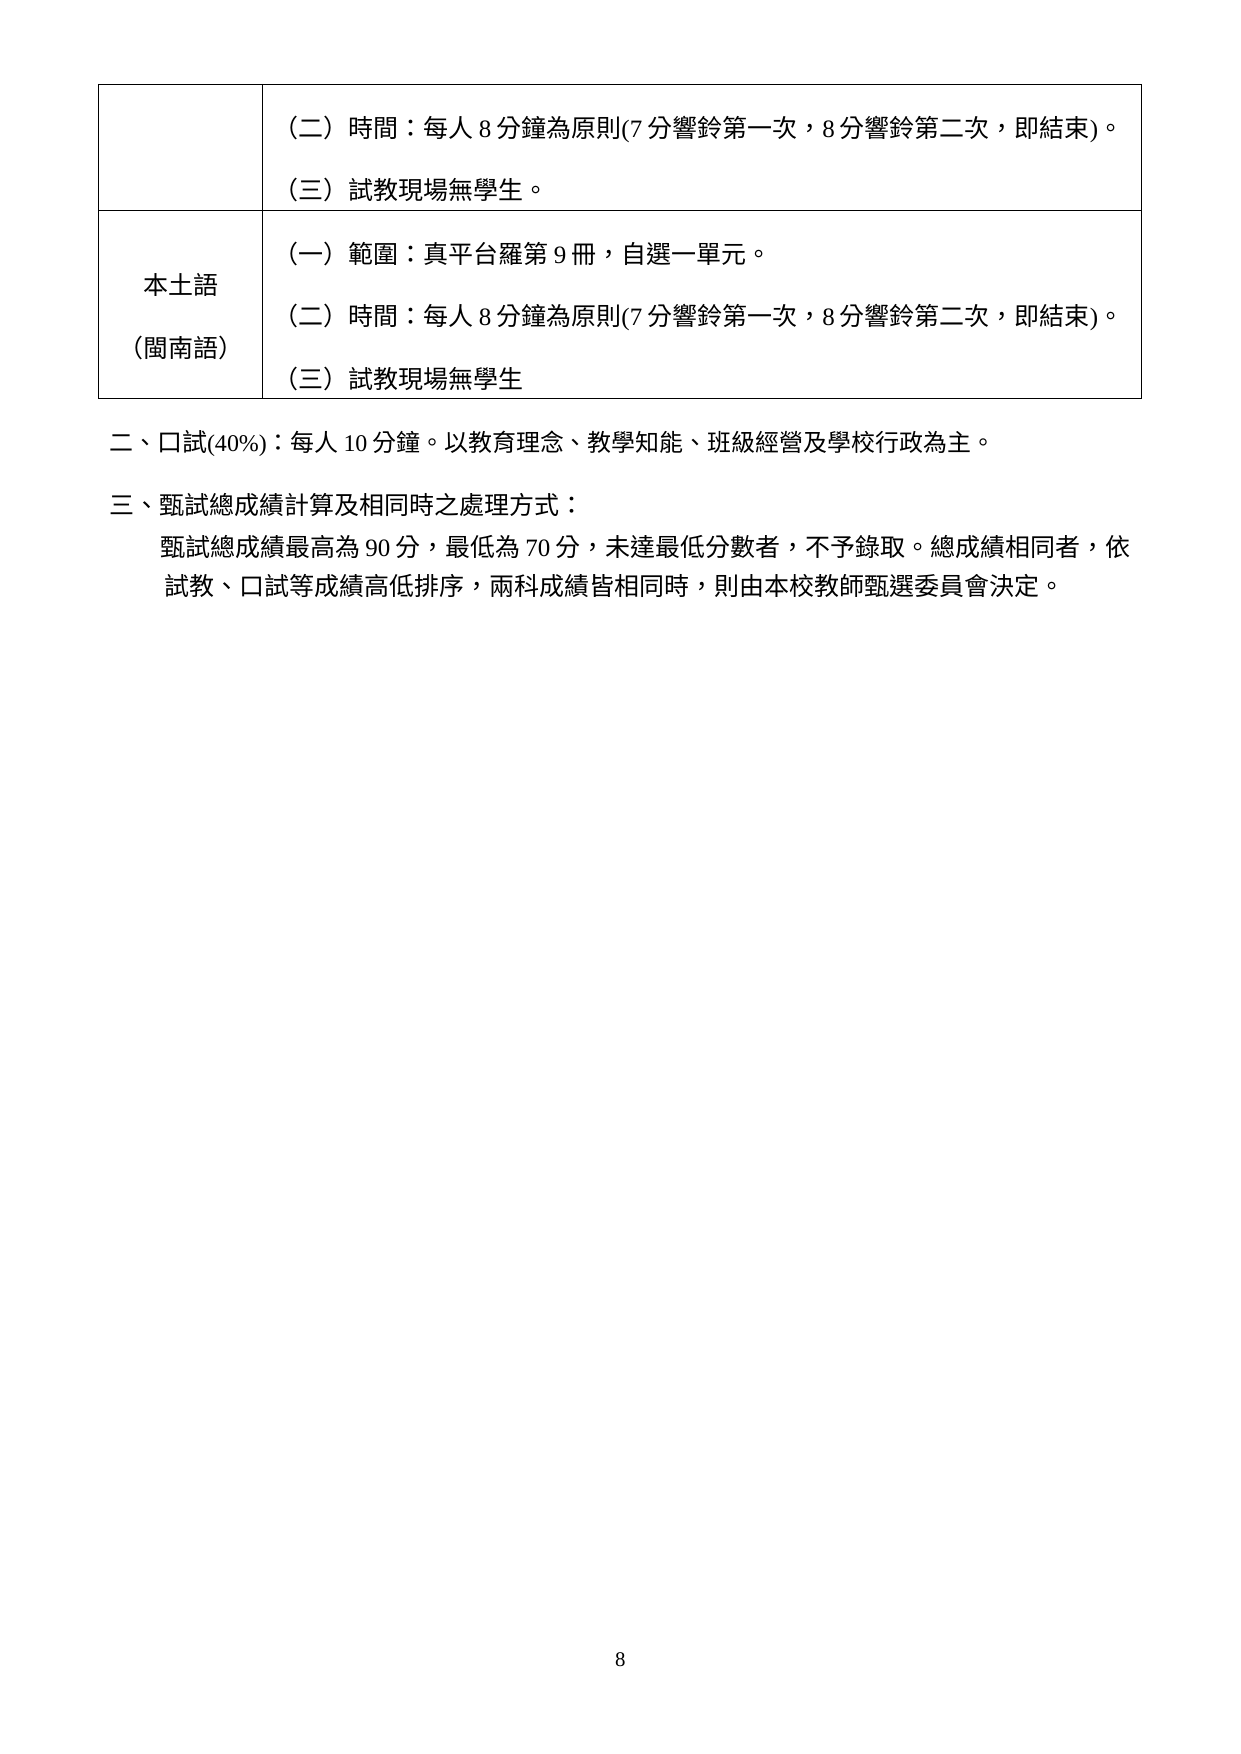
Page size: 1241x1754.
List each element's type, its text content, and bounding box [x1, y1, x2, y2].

table_cell （二）時間：每人8分鐘為原則(7分響鈴第一次，8分響鈴第二次，即結束)。 （三）試教現場無學生。 [263, 85, 1141, 210]
table_cell （一）範圍：真平台羅第9冊，自選一單元。 （二）時間：每人8分鐘為原則(7分響鈴第一次，8分響鈴第二次，即結束)。 （三）試教現場無學生 [263, 211, 1141, 398]
table_cell 本土語 （閩南語） [99, 211, 262, 398]
text 二、口試(40%)：每人10分鐘。以教育理念、教學知能、班級經營及學校行政為主。 [109, 399, 1152, 462]
text 三、甄試總成績計算及相同時之處理方式： [109, 462, 1152, 524]
text 甄試總成績最高為90分，最低為70分，未達最低分數者，不予錄取。總成績相同者，依試教、口試等成績高低排序，兩科成績皆相同時，則由本校教師甄選委員會決定。 [160, 524, 1152, 603]
table_cell [99, 85, 262, 210]
